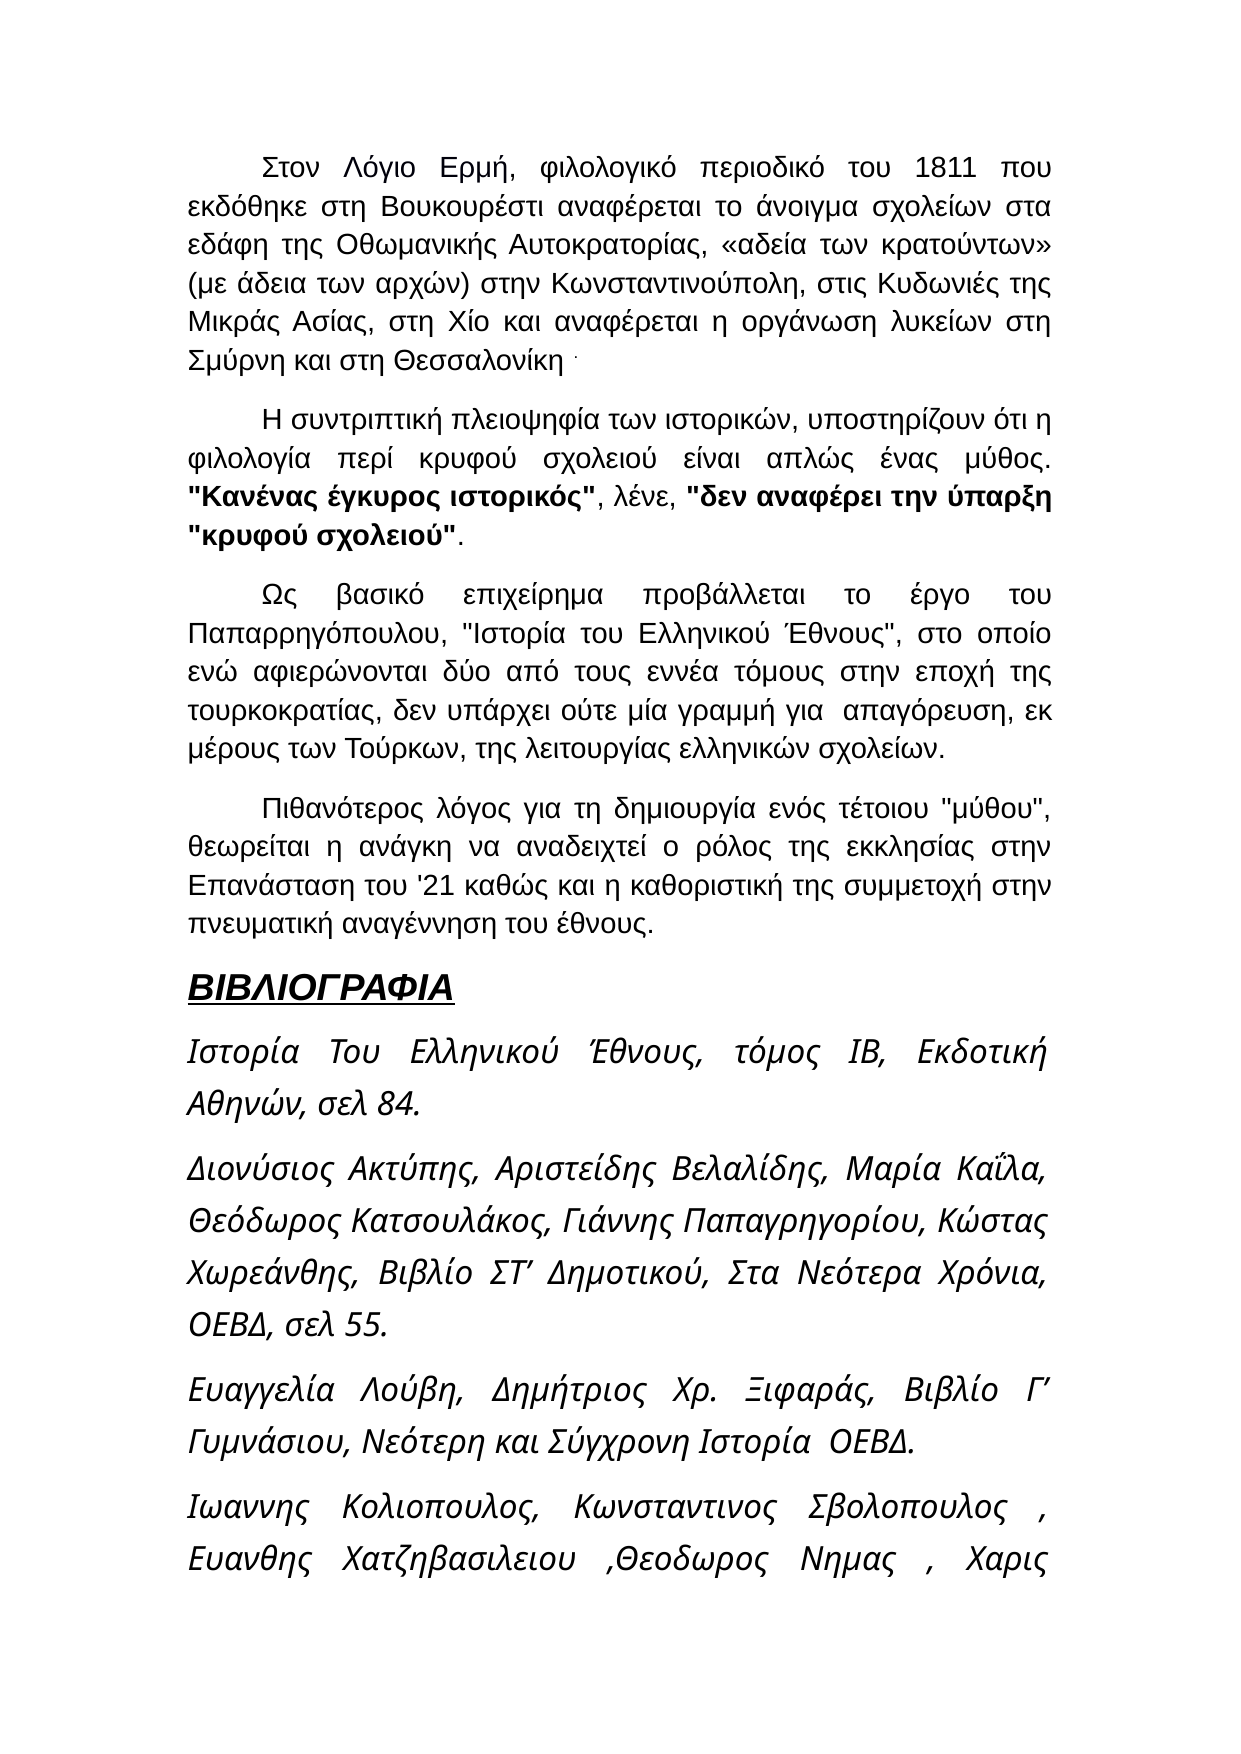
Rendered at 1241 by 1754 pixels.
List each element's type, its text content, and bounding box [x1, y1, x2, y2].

text Ιστορία Του Ελληνικού Έθνους, τόμος ΙΒ, Εκδοτική Αθηνών, σελ 84. [187, 1028, 1053, 1125]
text Διονύσιος Ακτύπης, Αριστείδης Βελαλίδης, Μαρία Καΐλα, Θεόδωρος Κατσουλάκος, Γιάννης Παπαγρηγορίου, Κώστας Χωρεάνθης, Βιβλίο ΣΤ’ Δημοτικού, Στα Νεότερα Χρόνια, ΟΕΒΔ, σελ 55. [187, 1144, 1053, 1347]
text Πιθανότερος λόγος για τη δημιουργία ενός τέτοιου "μύθου", θεωρείται η ανάγκη να αναδειχτεί ο ρόλος της εκκλησίας στην Επανάσταση του '21 καθώς και η καθοριστική της συμμετοχή στην πνευματική αναγέννηση του έθνους. [187, 791, 1053, 940]
text Ευαγγελία Λούβη, Δημήτριος Χρ. Ξιφαράς, Βιβλίο Γ’ Γυμνάσιου, Νεότερη και Σύγχρονη Ιστορία ΟΕΒΔ. [187, 1366, 1053, 1463]
text Ιωαννης Κολιοπουλος, Κωνσταντινος Σβολοπουλος , Ευανθης Χατζηβασιλειου ,Θεοδωρος Νημας , Χαρις [187, 1483, 1053, 1580]
text Στον Λόγιο Ερμή, φιλολογικό περιοδικό του 1811 που εκδόθηκε στη Βουκουρέστι αναφέρεται το άνοιγμα σχολείων στα εδάφη της Οθωμανικής Αυτοκρατορίας, «αδεία των κρατούντων» (με άδεια των αρχών) στην Κωνσταντινούπολη, στις Κυδωνιές της Μικράς Ασίας, στη Χίο και αναφέρεται η οργάνωση λυκείων στη Σμύρνη και στη Θεσσαλονίκη . [187, 150, 1053, 376]
text ΒΙΒΛΙΟΓΡΑΦΙΑ [187, 966, 1053, 1009]
text Ως βασικό επιχείρημα προβάλλεται το έργο του Παπαρρηγόπουλου, "Ιστορία του Ελληνικού Έθνους", στο οποίο ενώ αφιερώνονται δύο από τους εννέα τόμους στην εποχή της τουρκοκρατίας, δεν υπάρχει ούτε μία γραμμή για απαγόρευση, εκ μέρους των Τούρκων, της λειτουργίας ελληνικών σχολείων. [187, 577, 1053, 765]
text Η συντριπτική πλειοψηφία των ιστορικών, υποστηρίζουν ότι η φιλολογία περί κρυφού σχολειού είναι απλώς ένας μύθος. "Κανένας έγκυρος ιστορικός", λένε, "δεν αναφέρει την ύπαρξη "κρυφού σχολειού". [187, 402, 1053, 551]
